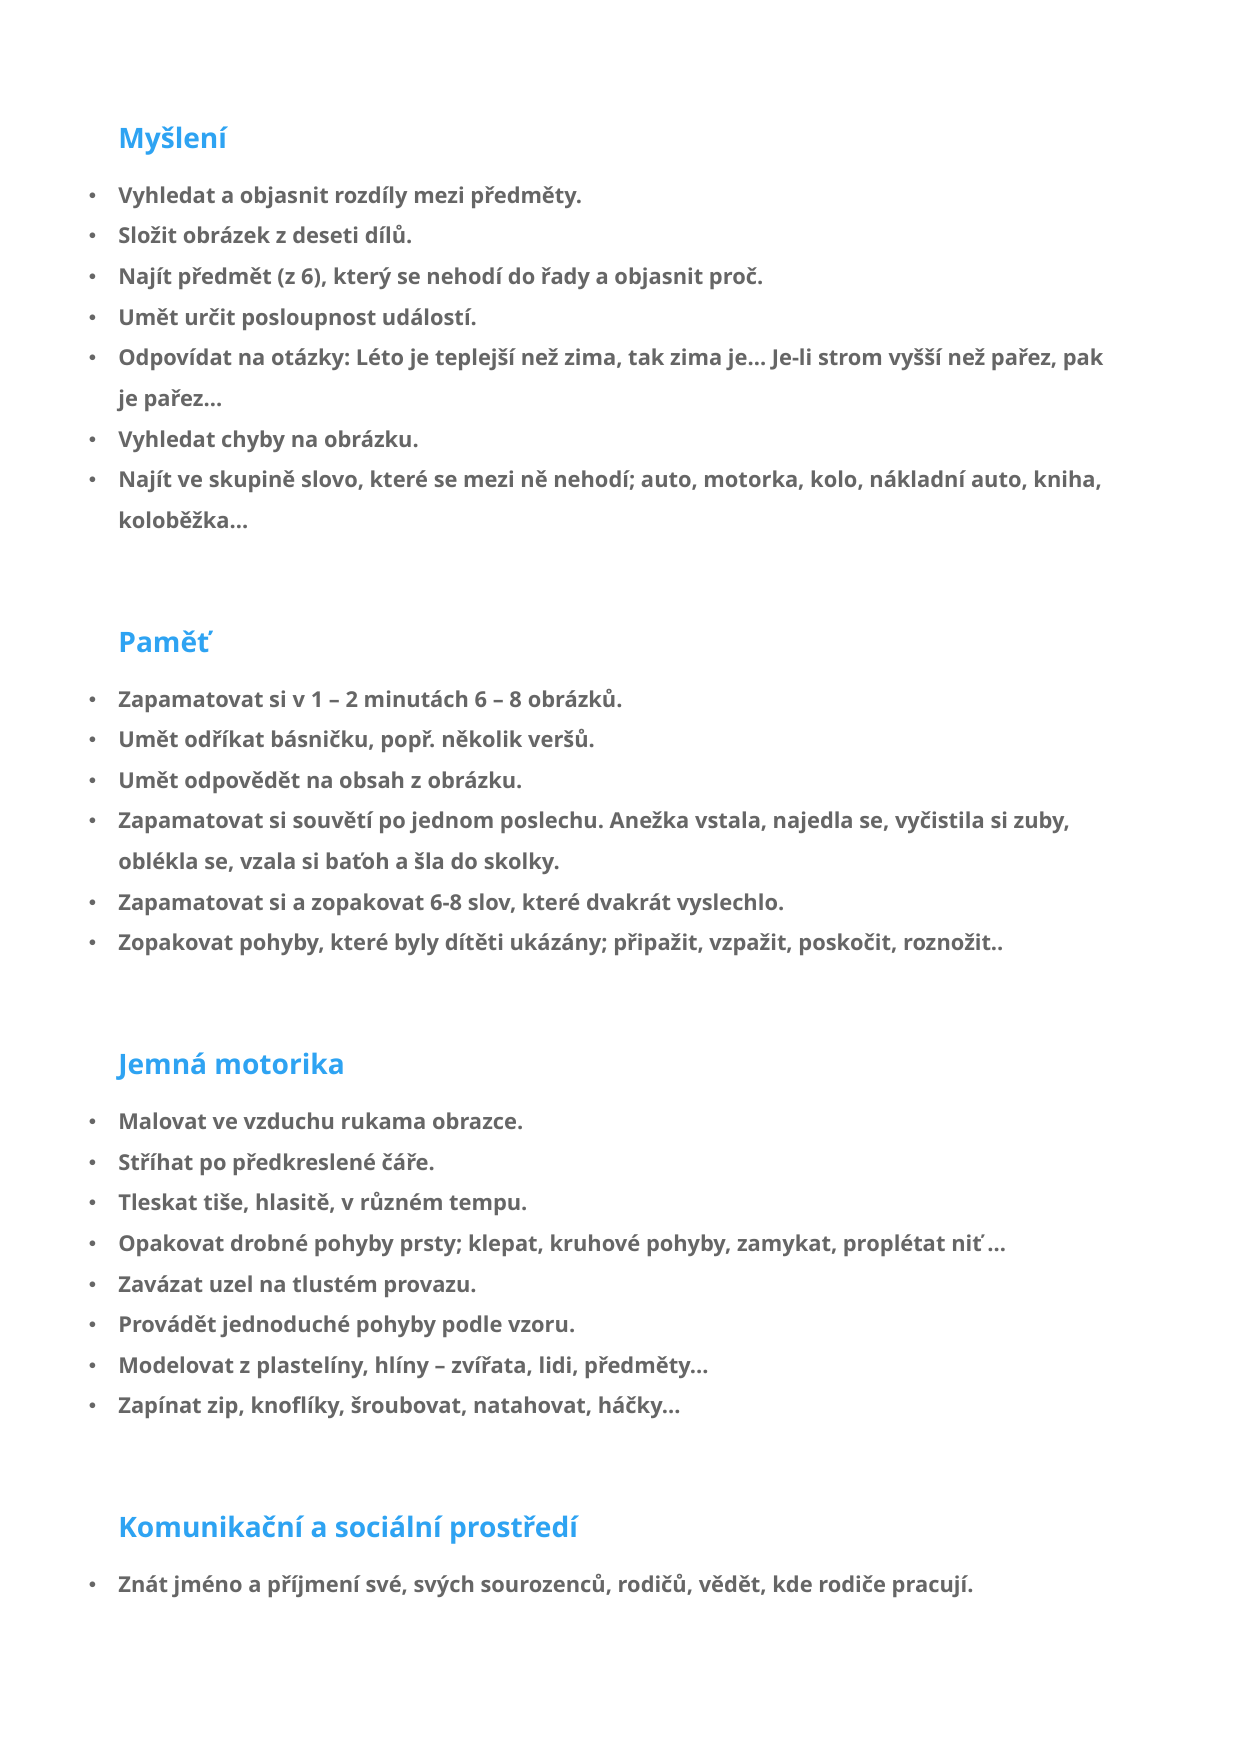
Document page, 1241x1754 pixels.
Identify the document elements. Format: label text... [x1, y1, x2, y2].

subtitle Jemná motorika [118, 1044, 1122, 1083]
list Zavázat uzel na tlustém provazu. [118, 1258, 1122, 1298]
list Složit obrázek z deseti dílů. [118, 209, 1122, 250]
list Tleskat tiše, hlasitě, v různém tempu. [118, 1176, 1122, 1217]
list Umět odříkat básničku, popř. několik veršů. [118, 713, 1122, 754]
list Modelovat z plastelíny, hlíny – zvířata, lidi, předměty… [118, 1339, 1122, 1379]
list Umět určit posloupnost událostí. [118, 291, 1122, 331]
list Vyhledat chyby na obrázku. [118, 413, 1122, 453]
list Zapamatovat si v 1 – 2 minutách 6 – 8 obrázků. [118, 673, 1122, 713]
list Umět odpovědět na obsah z obrázku. [118, 754, 1122, 794]
list Zapamatovat si a zopakovat 6-8 slov, které dvakrát vyslechlo. [118, 876, 1122, 916]
list Vyhledat a objasnit rozdíly mezi předměty. [118, 169, 1122, 209]
subtitle Myšlení [118, 118, 1122, 156]
list Zopakovat pohyby, které byly dítěti ukázány; připažit, vzpažit, poskočit, roznožit.. [118, 916, 1122, 957]
list Stříhat po předkreslené čáře. [118, 1136, 1122, 1176]
subtitle Paměť [118, 622, 1122, 660]
list Malovat ve vzduchu rukama obrazce. [118, 1095, 1122, 1136]
list Opakovat drobné pohyby prsty; klepat, kruhové pohyby, zamykat, proplétat niť … [118, 1217, 1122, 1258]
list Najít předmět (z 6), který se nehodí do řady a objasnit proč. [118, 250, 1122, 291]
subtitle Komunikační a sociální prostředí [118, 1507, 1122, 1546]
list Provádět jednoduché pohyby podle vzoru. [118, 1298, 1122, 1339]
list Znát jméno a příjmení své, svých sourozenců, rodičů, vědět, kde rodiče pracují. [118, 1558, 1122, 1599]
list Najít ve skupině slovo, které se mezi ně nehodí; auto, motorka, kolo, nákladní auto, kniha, koloběžka… [118, 453, 1122, 534]
list Odpovídat na otázky: Léto je teplejší než zima, tak zima je… Je-li strom vyšší než pařez, pak je pařez… [118, 331, 1122, 413]
list Zapínat zip, knoflíky, šroubovat, natahovat, háčky… [118, 1379, 1122, 1420]
list Zapamatovat si souvětí po jednom poslechu. Anežka vstala, najedla se, vyčistila si zuby, oblékla se, vzala si baťoh a šla do skolky. [118, 794, 1122, 876]
